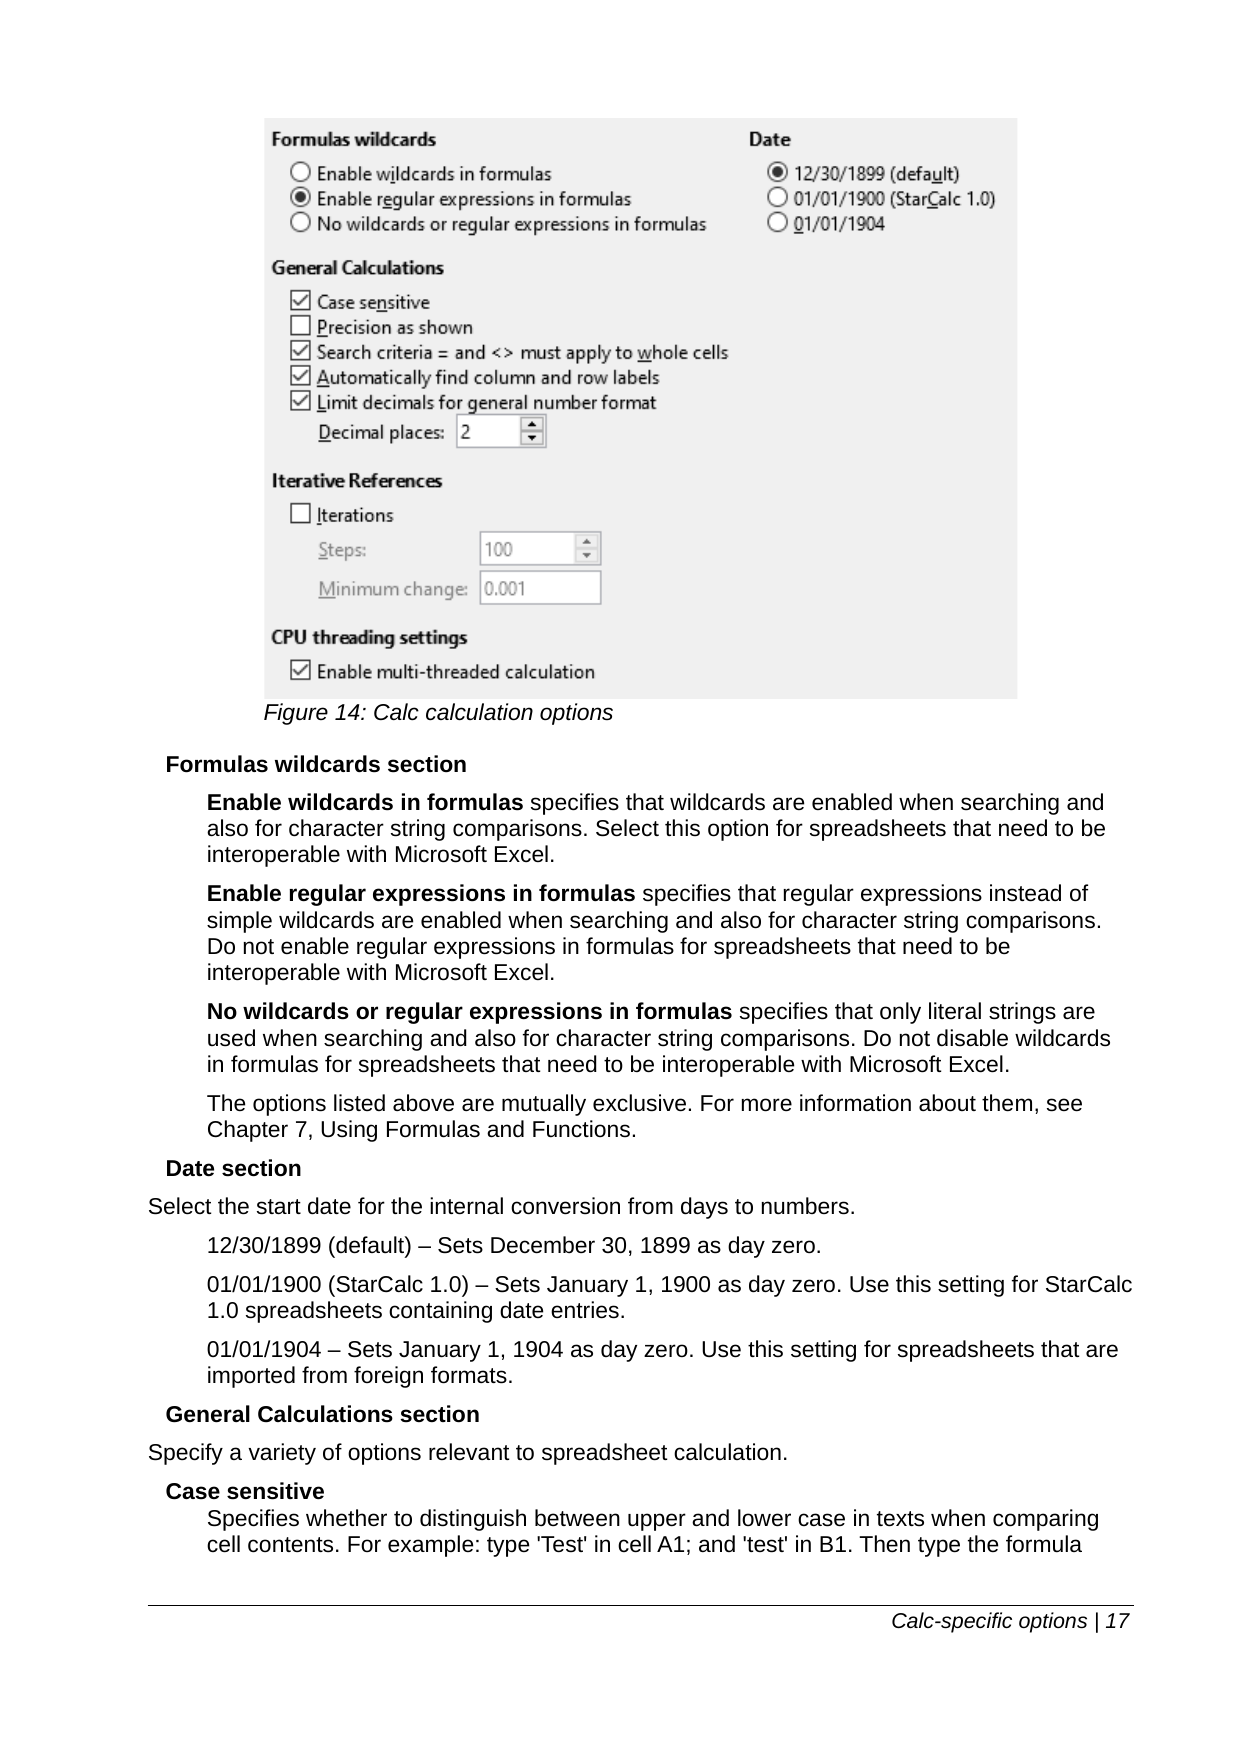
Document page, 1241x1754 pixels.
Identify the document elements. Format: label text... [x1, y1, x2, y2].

picture [264, 118, 1018, 699]
text 12/30/1899 (default) – Sets December 30, 1899 as day zero. [207, 1232, 1134, 1258]
text Specify a variety of options relevant to spreadsheet calculation. [148, 1439, 1134, 1466]
text Case sensitive [165, 1478, 1134, 1504]
text No wildcards or regular expressions in formulas specifies that only literal strings are used when searching and also for character string comparisons. Do not disable wildcards in formulas for spreadsheets that need to be interoperable with Microsoft Excel. [207, 998, 1134, 1077]
text The options listed above are mutually exclusive. For more information about them, see Chapter 7, Using Formulas and Functions. [207, 1090, 1134, 1142]
text General Calculations section [165, 1401, 1134, 1428]
text Enable regular expressions in formulas specifies that regular expressions instead of simple wildcards are enabled when searching and also for character string comparisons. Do not enable regular expressions in formulas for spreadsheets that need to be interoperable with Microsoft Excel. [207, 880, 1134, 986]
text Enable wildcards in formulas specifies that wildcards are enabled when searching and also for character string comparisons. Select this option for spreadsheets that need to be interoperable with Microsoft Excel. [207, 789, 1134, 868]
text Specifies whether to distinguish between upper and lower case in texts when comparing cell contents. For example: type 'Test' in cell A1; and 'test' in B1. Then type the formula [207, 1504, 1134, 1557]
text 01/01/1904 – Sets January 1, 1904 as day zero. Use this setting for spreadsheets that are imported from foreign formats. [207, 1336, 1134, 1389]
text Figure 14: Calc calculation options [263, 118, 1018, 725]
text 01/01/1900 (StarCalc 1.0) – Sets January 1, 1900 as day zero. Use this setting for StarCalc 1.0 spreadsheets containing date entries. [207, 1271, 1134, 1323]
text Formulas wildcards section [165, 751, 1134, 777]
text Date section [165, 1155, 1134, 1181]
text Select the start date for the internal conversion from days to numbers. [148, 1193, 1134, 1219]
